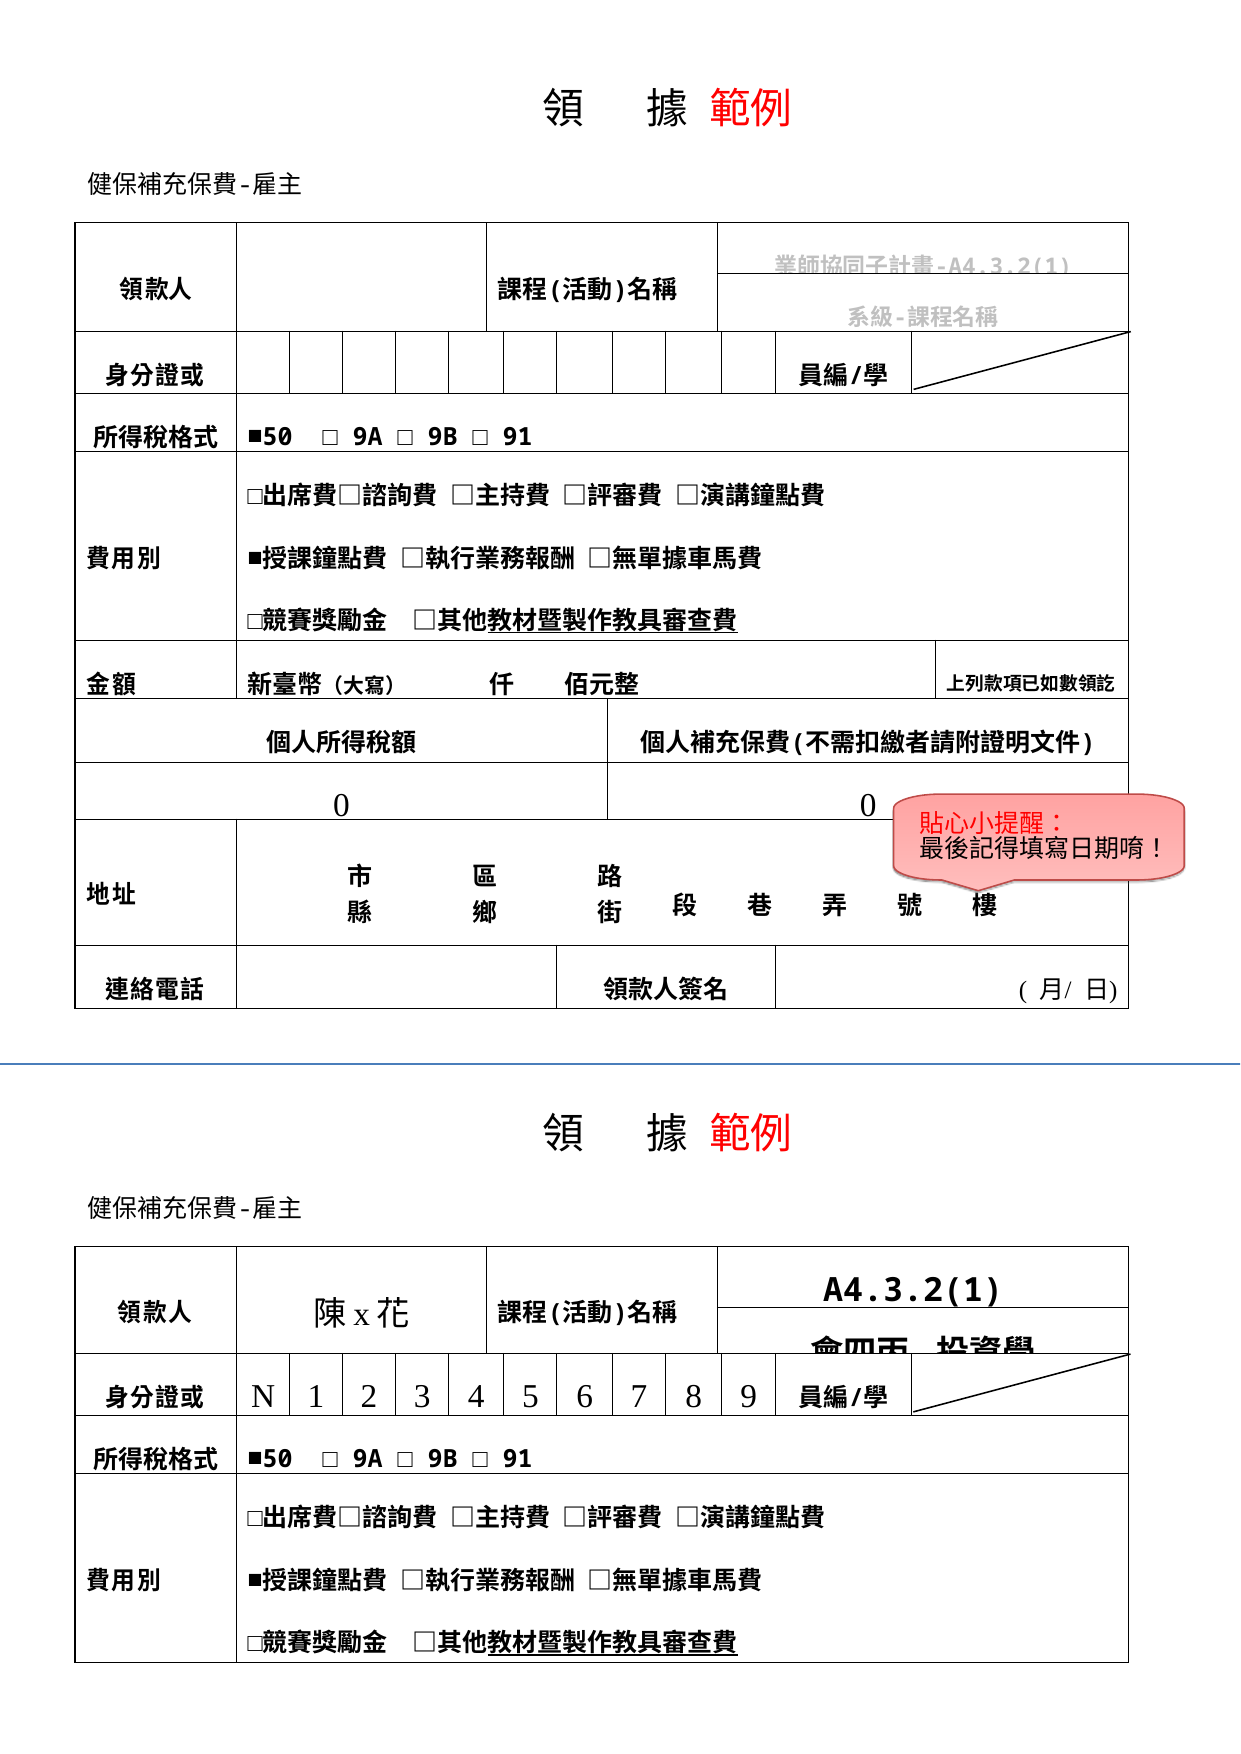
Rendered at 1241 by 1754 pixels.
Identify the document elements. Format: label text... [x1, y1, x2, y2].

table_header 課程(活動)名稱 [487, 223, 717, 331]
table_cell 身分證或 居留証號碼 [76, 1354, 236, 1415]
table_cell [722, 332, 775, 392]
table_cell 8 [666, 1354, 721, 1415]
table_cell □出席費□諮詢費 □主持費 □評審費 □演講鐘點費 ■授課鐘點費 □執行業務報酬 □無單據車馬費 □競賽獎勵金 □其他教材暨製作教具審查費 [237, 452, 1128, 639]
table_header 課程(活動)名稱 [487, 1247, 717, 1353]
table_cell 個人所得稅額 [76, 699, 607, 762]
table_cell 領款人簽名 [557, 946, 775, 1008]
table_cell 金額 [76, 641, 236, 698]
table_cell 5 [504, 1354, 556, 1415]
table_cell [912, 1354, 1128, 1415]
table_header [237, 223, 486, 331]
table_cell 4 [449, 1354, 503, 1415]
table_cell ■50 □ 9A □ 9B □ 91 [237, 394, 1128, 451]
table_cell 上列款項已如數領訖 [936, 641, 1128, 698]
table_cell 會四丙- 投資學 [718, 1308, 1128, 1353]
table_cell ( 月/ 日) [776, 946, 1128, 1008]
table_cell [666, 332, 721, 392]
table_cell 1 [290, 1354, 342, 1415]
table_cell 市縣 區鄉 路街 段 巷 弄 號 樓 [237, 820, 1128, 944]
table_cell 7 [613, 1354, 665, 1415]
table_cell □出席費□諮詢費 □主持費 □評審費 □演講鐘點費 ■授課鐘點費 □執行業務報酬 □無單據車馬費 □競賽獎勵金 □其他教材暨製作教具審查費 [237, 1474, 1128, 1662]
table_cell [290, 332, 342, 392]
table_cell 身分證或 居留証號碼 [76, 332, 236, 392]
table_cell 0 [76, 763, 607, 818]
table_cell 0 [608, 763, 1128, 818]
table_header 領款人 [76, 1247, 236, 1353]
table_cell [343, 332, 395, 392]
table_cell 9 [722, 1354, 775, 1415]
table_cell [237, 332, 289, 392]
text 領 據 範例 [406, 1100, 929, 1160]
table_cell [449, 332, 503, 392]
table_cell N [237, 1354, 289, 1415]
table_cell 3 [396, 1354, 448, 1415]
table_cell 所得稅格式 [76, 394, 236, 451]
table_header 領款人 [76, 223, 236, 331]
table_cell 2 [343, 1354, 395, 1415]
table_cell 新臺幣（大寫） 仟 佰元整 [237, 641, 935, 698]
table_cell 地址 [76, 820, 236, 944]
table_cell [613, 332, 665, 392]
table_header 業師協同子計畫-A4.3.2(1) [718, 223, 1128, 273]
table_cell ■50 □ 9A □ 9B □ 91 [237, 1416, 1128, 1473]
table_cell 所得稅格式 [76, 1416, 236, 1473]
table_cell 系級-課程名稱 [718, 274, 1128, 331]
table_cell 費用別 [76, 1474, 236, 1662]
text 健保補充保費-雇主 [75, 1165, 1165, 1228]
table_cell [557, 332, 612, 392]
table_cell 個人補充保費(不需扣繳者請附證明文件) [608, 699, 1128, 762]
table_cell [237, 946, 556, 1008]
table_cell 員編/學號 [776, 1354, 911, 1415]
table_cell 員編/學號 [776, 332, 911, 392]
table_cell [504, 332, 556, 392]
table_cell 費用別 [76, 452, 236, 639]
table_header 陳x花 [237, 1247, 486, 1353]
table_cell [912, 332, 1128, 392]
text 領 據 範例 [406, 76, 929, 136]
table_cell 6 [557, 1354, 612, 1415]
text 健保補充保費-雇主 [75, 141, 1165, 204]
table_cell [396, 332, 448, 392]
table_cell 連絡電話 [76, 946, 236, 1008]
table_header A4.3.2(1) [718, 1247, 1128, 1307]
